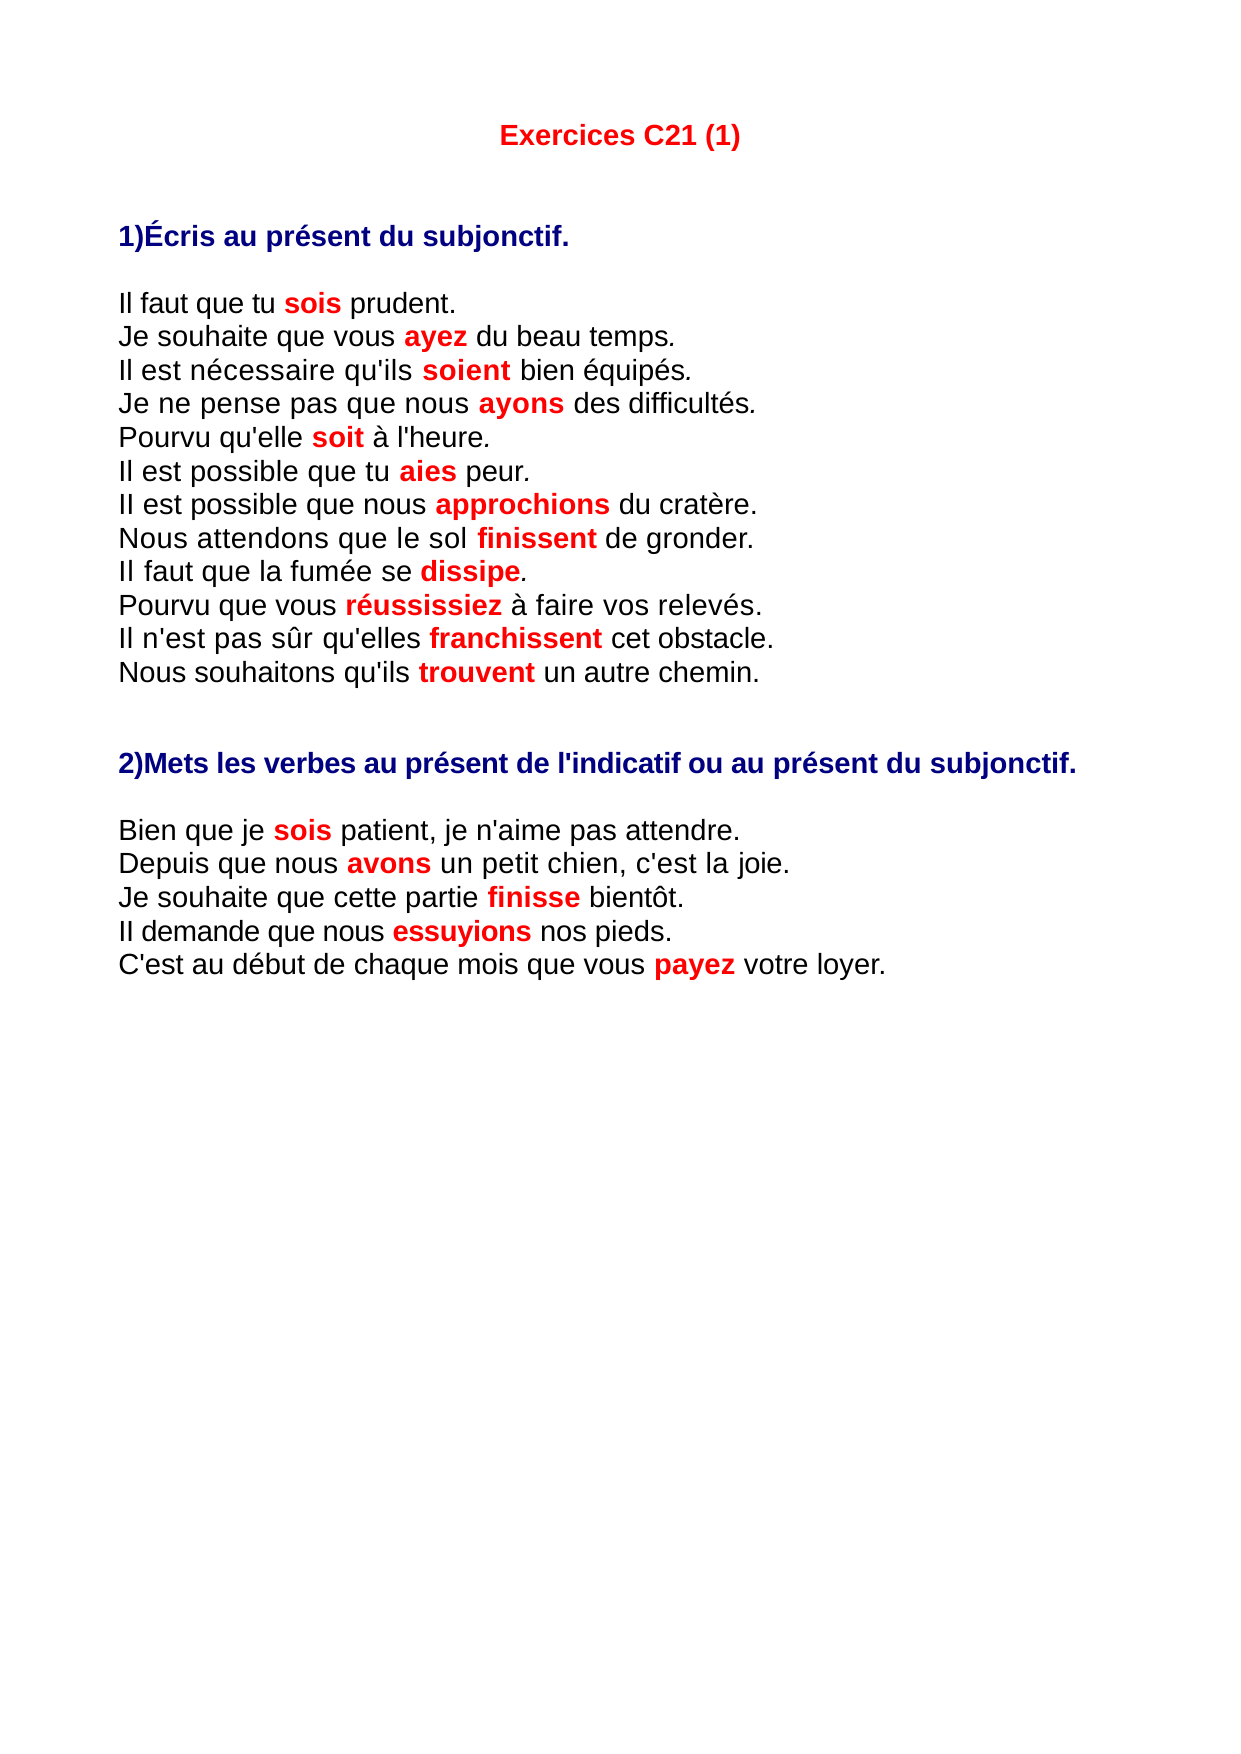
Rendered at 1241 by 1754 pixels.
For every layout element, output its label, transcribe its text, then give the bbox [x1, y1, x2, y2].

text Il n'est pas sûr qu'elles franchissent cet obstacle. [118, 621, 1122, 655]
text C'est au début de chaque mois que vous payez votre loyer. [118, 947, 1122, 981]
text Il est nécessaire qu'ils soient bien équipés. [118, 353, 1122, 386]
text Je souhaite que vous ayez du beau temps. [118, 319, 1122, 353]
text Exercices C21 (1) [118, 118, 1122, 152]
text 1)Écris au présent du subjonctif. [118, 219, 1122, 252]
text Il faut que la fumée se dissipe. [118, 554, 1122, 588]
text Il faut que tu sois prudent. [118, 286, 1122, 319]
text Pourvu que vous réussissiez à faire vos relevés. [118, 588, 1122, 621]
text II est possible que nous approchions du cratère. [118, 487, 1122, 521]
text II demande que nous essuyions nos pieds. [118, 913, 1122, 947]
text Depuis que nous avons un petit chien, c'est la joie. [118, 846, 1122, 880]
text 2)Mets les verbes au présent de l'indicatif ou au présent du subjonctif. [118, 746, 1122, 779]
text Nous attendons que le sol finissent de gronder. [118, 521, 1122, 554]
text Bien que je sois patient, je n'aime pas attendre. [118, 813, 1122, 846]
text Il est possible que tu aies peur. [118, 453, 1122, 487]
text Nous souhaitons qu'ils trouvent un autre chemin. [118, 655, 1122, 688]
text Je souhaite que cette partie finisse bientôt. [118, 880, 1122, 913]
text Je ne pense pas que nous ayons des difficultés. [118, 386, 1122, 420]
text Pourvu qu'elle soit à l'heure. [118, 420, 1122, 453]
